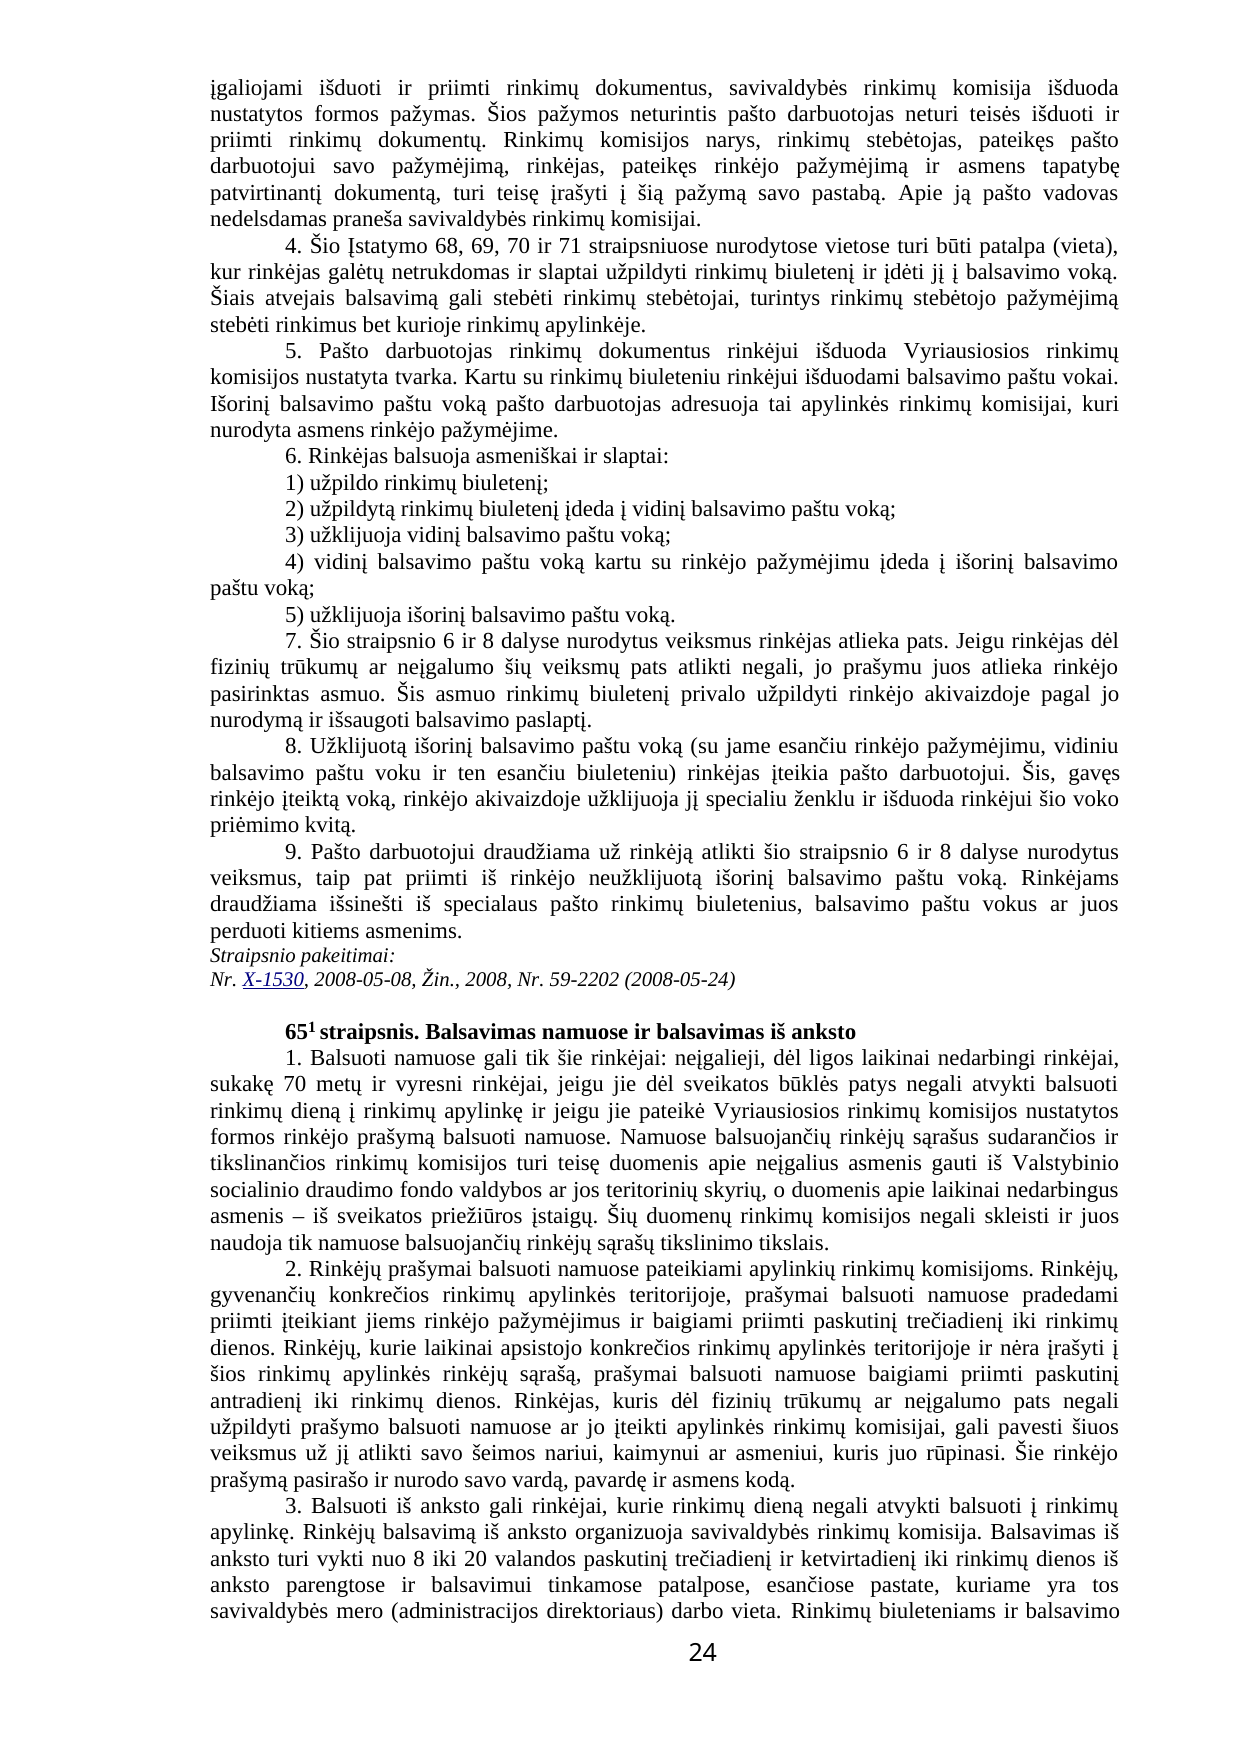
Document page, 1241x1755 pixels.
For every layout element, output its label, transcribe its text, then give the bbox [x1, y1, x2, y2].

text 651 straipsnis. Balsavimas namuose ir balsavimas iš anksto [210, 1018, 1120, 1044]
text 7. Šio straipsnio 6 ir 8 dalyse nurodytus veiksmus rinkėjas atlieka pats. Jeigu rinkėjas dėl fizinių trūkumų ar neįgalumo šių veiksmų pats atlikti negali, jo prašymu juos atlieka rinkėjo pasirinktas asmuo. Šis asmuo rinkimų biuletenį privalo užpildyti rinkėjo akivaizdoje pagal jo nurodymą ir išsaugoti balsavimo paslaptį. [210, 627, 1120, 732]
text 3) užklijuoja vidinį balsavimo paštu voką; [210, 522, 1120, 548]
text 3. Balsuoti iš anksto gali rinkėjai, kurie rinkimų dieną negali atvykti balsuoti į rinkimų apylinkę. Rinkėjų balsavimą iš anksto organizuoja savivaldybės rinkimų komisija. Balsavimas iš anksto turi vykti nuo 8 iki 20 valandos paskutinį trečiadienį ir ketvirtadienį iki rinkimų dienos iš anksto parengtose ir balsavimui tinkamose patalpose, esančiose pastate, kuriame yra tos savivaldybės mero (administracijos direktoriaus) darbo vieta. Rinkimų biuleteniams ir balsavimo [210, 1492, 1120, 1624]
text Nr. X-1530, 2008-05-08, Žin., 2008, Nr. 59-2202 (2008-05-24) [210, 967, 1120, 991]
text 1. Balsuoti namuose gali tik šie rinkėjai: neįgalieji, dėl ligos laikinai nedarbingi rinkėjai, sukakę 70 metų ir vyresni rinkėjai, jeigu jie dėl sveikatos būklės patys negali atvykti balsuoti rinkimų dieną į rinkimų apylinkę ir jeigu jie pateikė Vyriausiosios rinkimų komisijos nustatytos formos rinkėjo prašymą balsuoti namuose. Namuose balsuojančių rinkėjų sąrašus sudarančios ir tikslinančios rinkimų komisijos turi teisę duomenis apie neįgalius asmenis gauti iš Valstybinio socialinio draudimo fondo valdybos ar jos teritorinių skyrių, o duomenis apie laikinai nedarbingus asmenis – iš sveikatos priežiūros įstaigų. Šių duomenų rinkimų komisijos negali skleisti ir juos naudoja tik namuose balsuojančių rinkėjų sąrašų tikslinimo tikslais. [210, 1044, 1120, 1255]
text įgaliojami išduoti ir priimti rinkimų dokumentus, savivaldybės rinkimų komisija išduoda nustatytos formos pažymas. Šios pažymos neturintis pašto darbuotojas neturi teisės išduoti ir priimti rinkimų dokumentų. Rinkimų komisijos narys, rinkimų stebėtojas, pateikęs pašto darbuotojui savo pažymėjimą, rinkėjas, pateikęs rinkėjo pažymėjimą ir asmens tapatybę patvirtinantį dokumentą, turi teisę įrašyti į šią pažymą savo pastabą. Apie ją pašto vadovas nedelsdamas praneša savivaldybės rinkimų komisijai. [210, 73, 1120, 232]
text Straipsnio pakeitimai: [210, 943, 1120, 967]
text 2. Rinkėjų prašymai balsuoti namuose pateikiami apylinkių rinkimų komisijoms. Rinkėjų, gyvenančių konkrečios rinkimų apylinkės teritorijoje, prašymai balsuoti namuose pradedami priimti įteikiant jiems rinkėjo pažymėjimus ir baigiami priimti paskutinį trečiadienį iki rinkimų dienos. Rinkėjų, kurie laikinai apsistojo konkrečios rinkimų apylinkės teritorijoje ir nėra įrašyti į šios rinkimų apylinkės rinkėjų sąrašą, prašymai balsuoti namuose baigiami priimti paskutinį antradienį iki rinkimų dienos. Rinkėjas, kuris dėl fizinių trūkumų ar neįgalumo pats negali užpildyti prašymo balsuoti namuose ar jo įteikti apylinkės rinkimų komisijai, gali pavesti šiuos veiksmus už jį atlikti savo šeimos nariui, kaimynui ar asmeniui, kuris juo rūpinasi. Šie rinkėjo prašymą pasirašo ir nurodo savo vardą, pavardę ir asmens kodą. [210, 1255, 1120, 1492]
text 1) užpildo rinkimų biuletenį; [210, 469, 1120, 495]
text 2) užpildytą rinkimų biuletenį įdeda į vidinį balsavimo paštu voką; [210, 495, 1120, 522]
text 4. Šio Įstatymo 68, 69, 70 ir 71 straipsniuose nurodytose vietose turi būti patalpa (vieta), kur rinkėjas galėtų netrukdomas ir slaptai užpildyti rinkimų biuletenį ir įdėti jį į balsavimo voką. Šiais atvejais balsavimą gali stebėti rinkimų stebėtojai, turintys rinkimų stebėtojo pažymėjimą stebėti rinkimus bet kurioje rinkimų apylinkėje. [210, 232, 1120, 337]
text 9. Pašto darbuotojui draudžiama už rinkėją atlikti šio straipsnio 6 ir 8 dalyse nurodytus veiksmus, taip pat priimti iš rinkėjo neužklijuotą išorinį balsavimo paštu voką. Rinkėjams draudžiama išsinešti iš specialaus pašto rinkimų biuletenius, balsavimo paštu vokus ar juos perduoti kitiems asmenims. [210, 838, 1120, 943]
text 4) vidinį balsavimo paštu voką kartu su rinkėjo pažymėjimu įdeda į išorinį balsavimo paštu voką; [210, 548, 1120, 601]
text 6. Rinkėjas balsuoja asmeniškai ir slaptai: [210, 442, 1120, 469]
text 8. Užklijuotą išorinį balsavimo paštu voką (su jame esančiu rinkėjo pažymėjimu, vidiniu balsavimo paštu voku ir ten esančiu biuleteniu) rinkėjas įteikia pašto darbuotojui. Šis, gavęs rinkėjo įteiktą voką, rinkėjo akivaizdoje užklijuoja jį specialiu ženklu ir išduoda rinkėjui šio voko priėmimo kvitą. [210, 732, 1120, 838]
text 5. Pašto darbuotojas rinkimų dokumentus rinkėjui išduoda Vyriausiosios rinkimų komisijos nustatyta tvarka. Kartu su rinkimų biuleteniu rinkėjui išduodami balsavimo paštu vokai. Išorinį balsavimo paštu voką pašto darbuotojas adresuoja tai apylinkės rinkimų komisijai, kuri nurodyta asmens rinkėjo pažymėjime. [210, 337, 1120, 442]
text 5) užklijuoja išorinį balsavimo paštu voką. [210, 601, 1120, 627]
